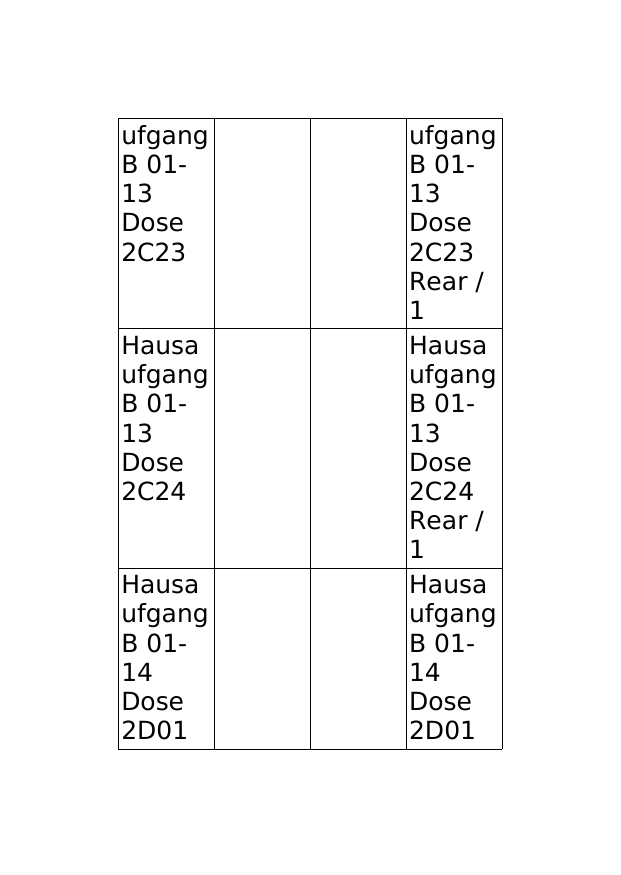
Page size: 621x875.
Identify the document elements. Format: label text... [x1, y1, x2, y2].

table_cell ufgang B 01-13 Dose 2C23 Rear / 1 [407, 119, 502, 328]
table_cell Hausaufgang B 01-13 Dose 2C24 Rear / 1 [407, 329, 502, 567]
table_cell Hausaufgang B 01-13 Dose 2C24 [119, 329, 214, 567]
table_cell [311, 119, 406, 328]
table_cell [311, 329, 406, 567]
table_cell [215, 329, 310, 567]
table_cell [215, 569, 310, 748]
table_cell [215, 119, 310, 328]
table_cell Hausaufgang B 01-14 Dose 2D01 [119, 569, 214, 748]
table_cell Hausaufgang B 01-14 Dose 2D01 [407, 569, 502, 748]
table_cell ufgang B 01-13 Dose 2C23 [119, 119, 214, 328]
table_cell [311, 569, 406, 748]
